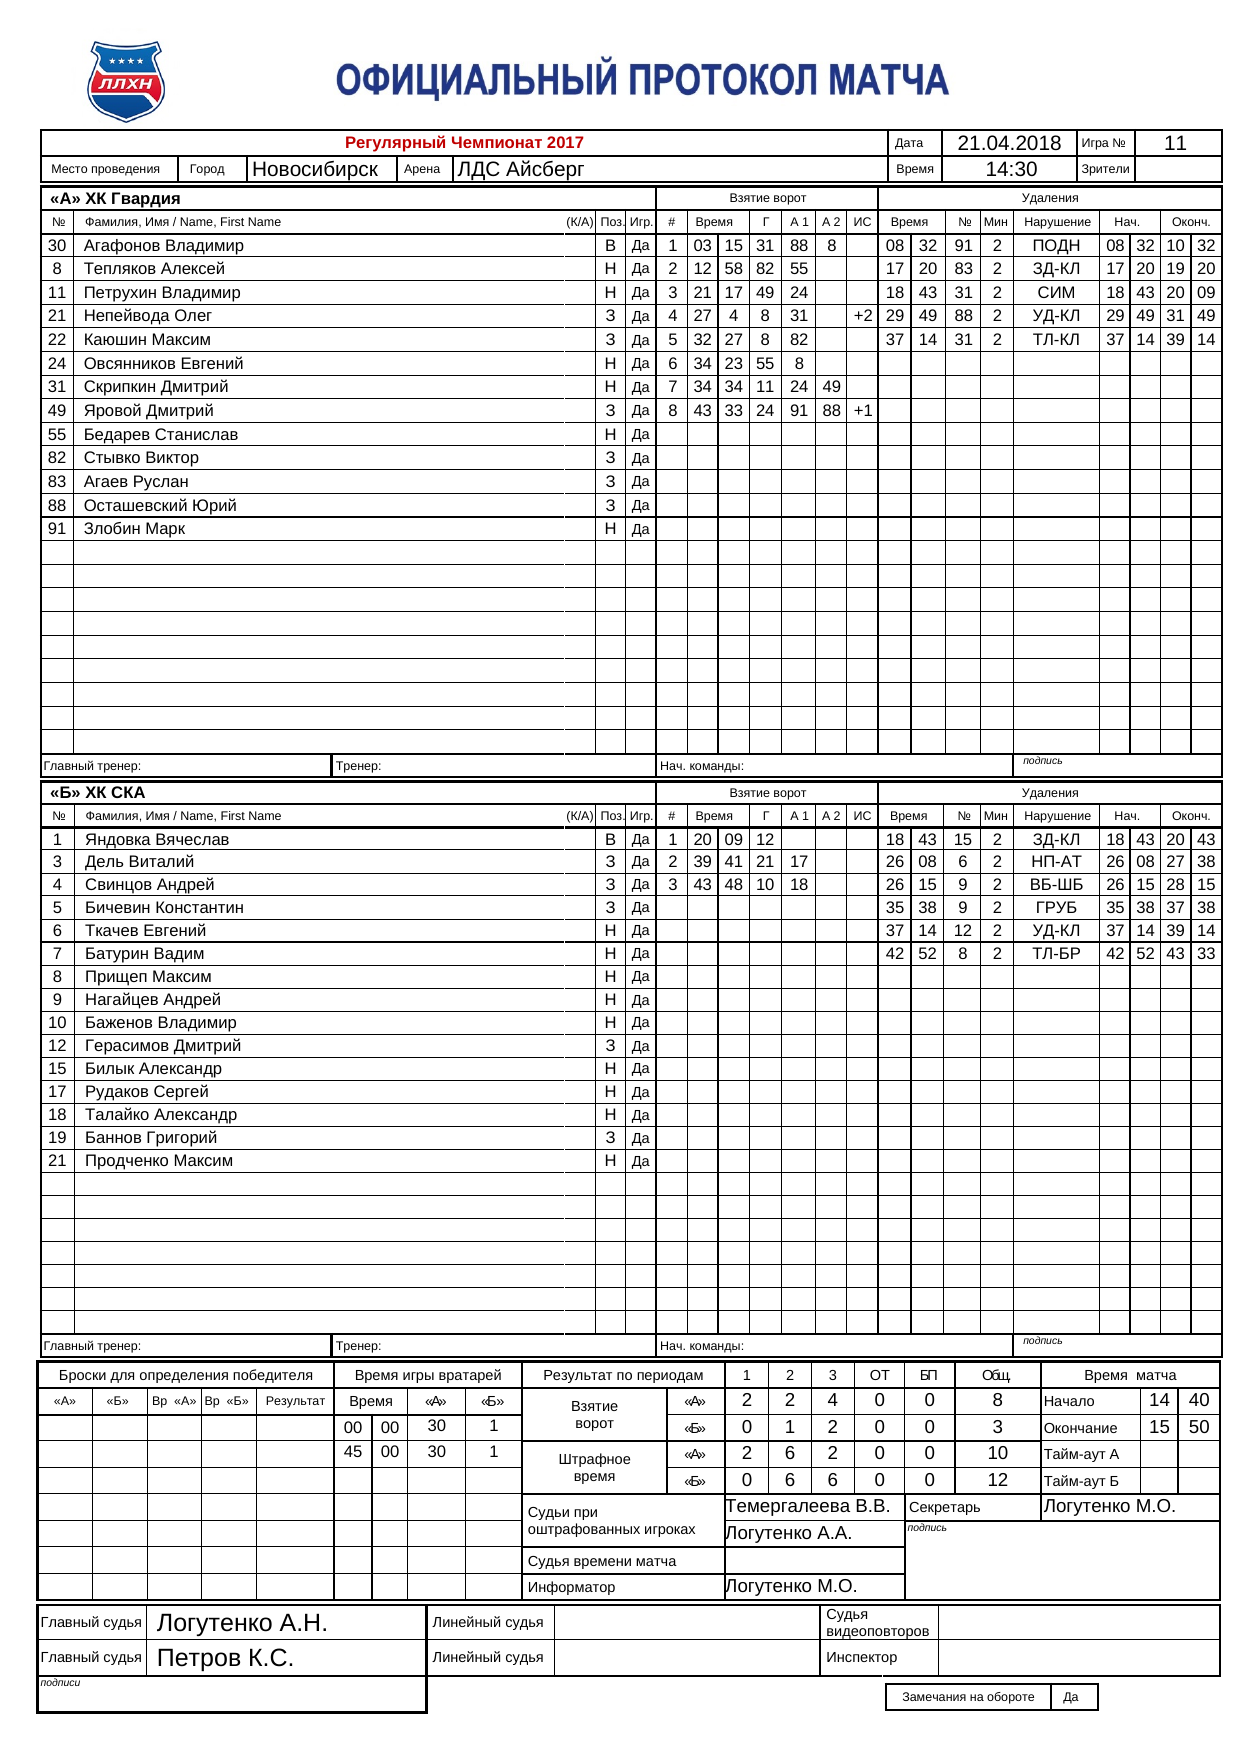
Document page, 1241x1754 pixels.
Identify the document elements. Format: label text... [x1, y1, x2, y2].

table_cell [1014, 612, 1099, 634]
table_cell [596, 1242, 625, 1264]
table_cell Яровой Дмитрий [74, 399, 564, 422]
table_cell [782, 1288, 815, 1310]
table_cell [657, 920, 687, 941]
table_cell [565, 1311, 595, 1333]
table_cell 34 [688, 352, 717, 374]
table_cell подпись [1014, 1335, 1221, 1356]
table_cell 15 [944, 829, 980, 849]
table_cell 20 [1131, 257, 1160, 280]
table_cell 28 [1161, 874, 1190, 895]
table_cell 12 [688, 257, 717, 280]
table_cell [879, 636, 910, 658]
table_cell «Б » [466, 1389, 521, 1413]
table_cell [1014, 1311, 1099, 1333]
table_header Удаления [879, 783, 1221, 803]
table_cell 15 [719, 235, 749, 256]
table_cell 30 [42, 235, 73, 256]
table_cell [565, 707, 595, 729]
table_cell [1161, 1150, 1190, 1172]
table_cell 2 [726, 1389, 768, 1413]
table_cell Непейвода Олег [74, 305, 564, 327]
table_cell 91 [946, 235, 980, 256]
table_cell [981, 989, 1013, 1011]
table_cell [688, 1288, 717, 1310]
table_cell СИМ [1014, 281, 1099, 303]
table_cell Тайм-аут Б [1042, 1468, 1140, 1493]
table_cell ГРУБ [1014, 896, 1099, 918]
table_cell [408, 1494, 465, 1520]
table_cell [782, 1265, 815, 1287]
table_cell [912, 989, 943, 1011]
table_cell 49 [750, 281, 781, 303]
table_cell [719, 565, 749, 587]
table_cell [1100, 588, 1129, 611]
table_cell 2 [981, 829, 1013, 849]
table_cell «А» [668, 1442, 724, 1467]
table_cell [1161, 541, 1190, 564]
table_cell [75, 1288, 564, 1310]
table_cell [1100, 1150, 1129, 1172]
table_cell Игр. [626, 211, 655, 233]
table_cell [946, 494, 980, 516]
table_cell Г [750, 211, 781, 233]
table_cell [750, 1081, 781, 1103]
table_cell [847, 1311, 877, 1333]
table_cell [1014, 707, 1099, 729]
table_cell [565, 659, 595, 682]
table_cell [596, 636, 625, 658]
table_cell 7 [657, 376, 687, 398]
table_cell [565, 257, 595, 280]
table_cell [565, 989, 595, 1011]
table_cell [1014, 1265, 1099, 1287]
table_cell Да [626, 352, 655, 374]
table_cell [782, 707, 815, 729]
table_cell [373, 1574, 407, 1599]
table_cell [816, 1012, 846, 1033]
table_cell [657, 636, 687, 658]
table_cell [782, 470, 815, 493]
table_cell [782, 989, 815, 1011]
table_cell [1014, 636, 1099, 658]
table_cell [657, 518, 687, 540]
table_cell [782, 588, 815, 611]
table_cell 17 [42, 1081, 74, 1103]
table_cell 11 [750, 376, 781, 398]
table_cell [688, 730, 717, 753]
table_cell Агафонов Владимир [74, 235, 564, 256]
table_cell [912, 1127, 943, 1149]
table_cell [1161, 683, 1190, 706]
table_cell [565, 376, 595, 398]
table_cell [816, 565, 846, 587]
table_cell 20 [688, 829, 717, 849]
table_cell [565, 470, 595, 493]
table_cell НП-АТ [1014, 850, 1099, 872]
table_cell [257, 1521, 333, 1546]
table_cell 8 [956, 1389, 1040, 1413]
table_cell [750, 1150, 781, 1172]
table_cell [1161, 399, 1190, 422]
table_cell [148, 1468, 201, 1493]
table_cell Начало [1042, 1389, 1140, 1413]
table_cell Н [596, 376, 625, 398]
table_cell Нарушение [1014, 805, 1099, 826]
table_cell 2 [657, 850, 687, 872]
table_cell [1161, 1012, 1190, 1033]
table_cell 31 [1161, 305, 1190, 327]
table_cell [688, 989, 717, 1011]
table_cell [75, 1196, 564, 1218]
table_cell [1014, 494, 1099, 516]
table_cell [1014, 446, 1099, 469]
table_cell [148, 1574, 201, 1599]
table_cell [847, 423, 877, 445]
table_cell [981, 659, 1013, 682]
table_cell [816, 874, 846, 895]
table_cell [257, 1468, 333, 1493]
table_cell Судья видеоповторов [821, 1606, 938, 1639]
table_cell Судья времени матча [523, 1548, 724, 1573]
table_cell [879, 376, 910, 398]
table_cell [1161, 1311, 1190, 1333]
table_cell 2 [812, 1442, 854, 1467]
table_cell [981, 1196, 1013, 1218]
table_cell [596, 1311, 625, 1333]
table_cell 32 [1131, 235, 1160, 256]
table_cell 49 [1131, 305, 1160, 327]
table_cell [847, 1150, 877, 1172]
table_cell [912, 966, 943, 987]
table_cell [1192, 1288, 1221, 1310]
table_cell 09 [719, 829, 749, 849]
table_cell 49 [1192, 305, 1221, 327]
table_cell Н [596, 518, 625, 540]
table_cell [688, 1150, 717, 1172]
table_cell [688, 896, 717, 918]
table_cell «Б» [93, 1389, 147, 1413]
table_cell [1100, 1127, 1129, 1149]
table_cell [1131, 376, 1160, 398]
table_cell [750, 470, 781, 493]
table_cell Баженов Владимир [75, 1012, 564, 1033]
table_cell 2 [657, 257, 687, 280]
table_cell Логутенко А.Н. [147, 1606, 425, 1639]
table_cell [39, 1547, 92, 1573]
table_cell [626, 1265, 655, 1287]
table_cell Мин [981, 805, 1013, 826]
table_cell [1131, 446, 1160, 469]
table_cell Вр «Б» [202, 1389, 256, 1413]
table_cell [42, 1288, 74, 1310]
table_cell [1131, 659, 1160, 682]
table_cell [847, 1058, 877, 1079]
table_cell [719, 1173, 749, 1195]
table_cell 27 [688, 305, 717, 327]
table_cell Н [596, 1081, 625, 1103]
table_cell [981, 399, 1013, 422]
table_cell [782, 683, 815, 706]
table_cell Да [626, 399, 655, 422]
table_cell [782, 1242, 815, 1264]
table_cell 21 [750, 850, 781, 872]
table_cell [148, 1416, 201, 1440]
table_cell [816, 1127, 846, 1149]
table_cell ЗД-КЛ [1014, 257, 1099, 280]
table_header Да [1052, 1685, 1097, 1709]
table_cell Арена [398, 157, 452, 181]
table_cell [816, 1288, 846, 1310]
table_cell [750, 1219, 781, 1241]
table_cell [719, 707, 749, 729]
table_cell [782, 1058, 815, 1079]
table_cell [626, 659, 655, 682]
table_header Общ. [956, 1363, 1040, 1387]
table_cell [1192, 612, 1221, 634]
table_cell [657, 989, 687, 1011]
table_cell 10 [1161, 235, 1190, 256]
table_cell 39 [1161, 328, 1190, 351]
table_cell 31 [750, 235, 781, 256]
table_cell Скрипкин Дмитрий [74, 376, 564, 398]
table_cell 38 [1131, 896, 1160, 918]
table_cell [74, 683, 564, 706]
table_cell [1100, 1012, 1129, 1033]
table_cell [944, 1150, 980, 1172]
table_cell [565, 920, 595, 941]
table_cell подпись [1014, 755, 1221, 776]
table_cell [879, 1288, 910, 1310]
table_cell ЗД-КЛ [1014, 829, 1099, 849]
table_cell [912, 1242, 943, 1264]
table_cell [1131, 1265, 1160, 1287]
table_cell 20 [1161, 281, 1190, 303]
table_cell [657, 1288, 687, 1310]
table_cell 17 [879, 257, 910, 280]
table_cell [879, 1196, 910, 1218]
table_cell Нагайцев Андрей [75, 989, 564, 1011]
table_cell [782, 730, 815, 753]
table_cell [596, 1219, 625, 1241]
table_cell [555, 1606, 819, 1639]
table_cell [74, 588, 564, 611]
table_cell [1131, 1012, 1160, 1033]
table_cell [1100, 446, 1129, 469]
table_cell [816, 588, 846, 611]
table_cell Петров К.С. [147, 1640, 425, 1675]
table_cell 49 [816, 376, 846, 398]
table_cell [1141, 1468, 1177, 1493]
table_header БП [905, 1363, 954, 1387]
table_cell [1161, 1219, 1190, 1241]
table_cell [847, 966, 877, 987]
table_cell 18 [879, 829, 910, 849]
table_cell 2 [981, 874, 1013, 895]
table_cell Батурин Вадим [75, 943, 564, 964]
table_cell [657, 1196, 687, 1218]
table_cell [1192, 730, 1221, 753]
table_cell 18 [782, 874, 815, 895]
table_cell 38 [1192, 850, 1221, 872]
table_cell [626, 1173, 655, 1195]
table_cell Да [626, 470, 655, 493]
table_cell [1100, 399, 1129, 422]
table_cell 10 [956, 1442, 1040, 1467]
table_cell [1161, 730, 1190, 753]
table_cell [981, 1127, 1013, 1149]
table_cell 37 [879, 328, 910, 351]
picture [5, 28, 1179, 129]
table_cell 3 [42, 850, 74, 872]
table_cell [74, 541, 564, 564]
table_cell Главный судья [39, 1640, 146, 1675]
table_cell [750, 1058, 781, 1079]
table_cell [719, 1242, 749, 1264]
table_cell [944, 1196, 980, 1218]
table_cell [1014, 1081, 1099, 1103]
table_cell [257, 1494, 333, 1520]
table_cell [1192, 494, 1221, 516]
table_cell [565, 235, 595, 256]
table_cell З [596, 446, 625, 469]
table_cell [688, 1173, 717, 1195]
table_cell 11 [42, 281, 73, 303]
table_cell 08 [912, 850, 943, 872]
table_cell [816, 1058, 846, 1079]
table_cell [944, 1265, 980, 1287]
table_cell [847, 1012, 877, 1033]
table_cell [782, 1012, 815, 1033]
table_cell [847, 1035, 877, 1057]
table_cell [816, 305, 846, 327]
table_cell [74, 730, 564, 753]
table_cell 7 [42, 943, 74, 964]
table_cell [847, 943, 877, 964]
table_cell 9 [944, 896, 980, 918]
table_cell [565, 1035, 595, 1057]
table_cell [565, 1219, 595, 1241]
table_cell Агаев Руслан [74, 470, 564, 493]
table_cell [879, 659, 910, 682]
table_cell [816, 470, 846, 493]
table_cell [944, 1081, 980, 1103]
table_cell [847, 1242, 877, 1264]
table_cell [981, 707, 1013, 729]
table_cell [75, 1173, 564, 1195]
table_cell [750, 1173, 781, 1195]
table_cell [688, 1196, 717, 1218]
table_cell 19 [42, 1127, 74, 1149]
table_cell 83 [42, 470, 73, 493]
table_cell [42, 541, 73, 564]
table_cell [782, 829, 815, 849]
table_cell [879, 1127, 910, 1149]
table_cell [782, 920, 815, 941]
table_cell 12 [750, 829, 781, 849]
table_cell 24 [42, 352, 73, 374]
table_cell «А» [39, 1389, 92, 1413]
table_cell [148, 1521, 201, 1546]
table_cell Нач. команды: [657, 1335, 1012, 1356]
table_cell [688, 1219, 717, 1241]
table_cell [816, 1173, 846, 1195]
table_cell «А» [408, 1389, 465, 1413]
table_cell [1161, 1173, 1190, 1195]
table_cell 32 [1192, 235, 1221, 256]
table_cell [912, 1150, 943, 1172]
table_cell [1131, 588, 1160, 611]
table_cell [42, 1196, 74, 1218]
table_cell [981, 423, 1013, 445]
table_cell [565, 829, 595, 849]
table_cell [1131, 352, 1160, 374]
table_cell [946, 612, 980, 634]
table_cell [719, 541, 749, 564]
table_cell [257, 1441, 333, 1467]
table_cell 3 [956, 1415, 1040, 1440]
table_cell [879, 399, 910, 422]
table_cell [93, 1416, 147, 1440]
table_cell [626, 730, 655, 753]
table_cell [1161, 518, 1190, 540]
table_cell [879, 1311, 910, 1333]
table_cell [719, 966, 749, 987]
table_cell 5 [657, 328, 687, 351]
table_cell [1192, 1265, 1221, 1287]
table_cell [879, 494, 910, 516]
table_cell [750, 966, 781, 987]
table_cell [912, 565, 945, 587]
table_cell Окончание [1042, 1415, 1140, 1440]
table_cell 6 [769, 1468, 811, 1493]
table_cell 2 [981, 896, 1013, 918]
table_cell [688, 1242, 717, 1264]
table_cell 0 [726, 1415, 768, 1440]
table_cell Оконч. [1161, 211, 1221, 233]
table_cell [1161, 588, 1190, 611]
table_cell [657, 565, 687, 587]
table_cell подписи [39, 1677, 425, 1711]
table_cell [688, 470, 717, 493]
table_cell [42, 565, 73, 587]
table_cell [782, 1150, 815, 1172]
table_cell [1192, 659, 1221, 682]
table_cell [39, 1494, 92, 1520]
table_cell [981, 1150, 1013, 1172]
table_cell [847, 1265, 877, 1287]
table_cell Время [688, 805, 749, 826]
table_cell [1161, 1196, 1190, 1218]
table_cell [719, 1058, 749, 1079]
table_cell [688, 565, 717, 587]
table_cell [688, 612, 717, 634]
table_cell 26 [879, 850, 910, 872]
table_cell 14 [1141, 1389, 1177, 1413]
table_cell [719, 636, 749, 658]
table_cell 4 [657, 305, 687, 327]
table_cell З [596, 399, 625, 422]
table_cell [847, 328, 877, 351]
table_cell [39, 1441, 92, 1467]
table_cell [1100, 494, 1129, 516]
table_cell [782, 966, 815, 987]
table_cell [565, 1173, 595, 1195]
table_cell [1131, 1058, 1160, 1079]
table_cell [879, 1150, 910, 1172]
table_cell [39, 1416, 92, 1440]
table_cell [981, 1242, 1013, 1264]
table_cell [657, 1173, 687, 1195]
table_cell 14 [1131, 920, 1160, 941]
table_header 2 [769, 1363, 811, 1387]
table_cell 19 [1161, 257, 1190, 280]
table_cell 2 [981, 850, 1013, 872]
table_cell [596, 683, 625, 706]
table_cell [1014, 730, 1099, 753]
table_cell [719, 1288, 749, 1310]
table_cell [1131, 1035, 1160, 1057]
table_header Взятие ворот [657, 188, 877, 209]
table_cell 27 [719, 328, 749, 351]
table_cell [466, 1547, 521, 1573]
table_cell [1192, 989, 1221, 1011]
table_cell [847, 683, 877, 706]
table_cell [750, 1265, 781, 1287]
table_cell [1192, 1173, 1221, 1195]
table_cell [1192, 1058, 1221, 1079]
table_cell В [596, 235, 625, 256]
table_cell [981, 376, 1013, 398]
table_cell [719, 1012, 749, 1033]
table_cell [782, 541, 815, 564]
table_cell Фамилия, Имя / Name, First Name [75, 805, 565, 826]
table_cell [257, 1547, 333, 1573]
table_header Игра № [1078, 131, 1134, 155]
table_cell [408, 1574, 465, 1599]
table_cell 29 [879, 305, 910, 327]
table_cell [847, 1127, 877, 1149]
table_cell 26 [1100, 850, 1129, 872]
table_cell [879, 730, 910, 753]
table_cell [1100, 659, 1129, 682]
table_cell [1161, 1265, 1190, 1287]
table_cell [1192, 636, 1221, 658]
table_cell 50 [1179, 1415, 1219, 1440]
table_cell 88 [816, 399, 846, 422]
table_cell [816, 636, 846, 658]
table_cell 1 [466, 1441, 521, 1467]
table_cell З [596, 874, 625, 895]
table_cell Главный судья [39, 1606, 146, 1639]
table_cell Время [879, 805, 943, 826]
table_cell [750, 1127, 781, 1149]
table_cell [750, 683, 781, 706]
table_cell [657, 588, 687, 611]
table_cell [912, 446, 945, 469]
table_cell [883, 1677, 1220, 1681]
table_cell [596, 1173, 625, 1195]
table_cell 14 [912, 328, 945, 351]
table_cell 3 [657, 281, 687, 303]
table_header «А» ХК Гвардия [42, 188, 655, 209]
table_cell 08 [1131, 850, 1160, 872]
table_cell 3 [657, 874, 687, 895]
table_cell [1161, 989, 1190, 1011]
table_cell [1100, 541, 1129, 564]
table_cell [750, 1104, 781, 1126]
table_cell 23 [719, 352, 749, 374]
table_cell [912, 683, 945, 706]
table_cell Да [626, 1058, 655, 1079]
table_cell [42, 588, 73, 611]
table_cell [879, 1012, 910, 1033]
table_cell 45 [335, 1441, 371, 1467]
table_cell [944, 1311, 980, 1333]
table_cell Линейный судья [428, 1606, 554, 1639]
table_cell 49 [912, 305, 945, 327]
table_cell [688, 1311, 717, 1333]
table_cell Фамилия, Имя / Name, First Name [74, 211, 565, 233]
table_cell 0 [905, 1442, 954, 1467]
table_cell Да [626, 989, 655, 1011]
table_cell [847, 659, 877, 682]
table_cell Продченко Максим [75, 1150, 564, 1172]
table_cell Поз. [596, 805, 625, 826]
table_cell ПОДН [1014, 235, 1099, 256]
table_cell 15 [1141, 1415, 1177, 1440]
table_header 1 [726, 1363, 768, 1387]
table_cell [657, 659, 687, 682]
table_cell [1014, 1035, 1099, 1057]
table_cell [847, 1196, 877, 1218]
table_cell [93, 1521, 147, 1546]
table_cell [981, 683, 1013, 706]
table_cell [981, 588, 1013, 611]
table_cell Прищеп Максим [75, 966, 564, 987]
table_cell [1014, 1219, 1099, 1241]
table_cell [939, 1640, 1219, 1675]
table_cell «Б» [668, 1415, 724, 1440]
table_cell 31 [946, 328, 980, 351]
table_cell 20 [912, 257, 945, 280]
table_cell [1014, 1150, 1099, 1172]
table_cell [1192, 376, 1221, 398]
table_cell [1131, 730, 1160, 753]
table_cell 24 [782, 281, 815, 303]
table_cell [912, 1196, 943, 1218]
table_cell [1014, 659, 1099, 682]
table_cell [1014, 1012, 1099, 1033]
table_cell [74, 707, 564, 729]
table_cell [944, 966, 980, 987]
table_cell [596, 541, 625, 564]
table_cell [42, 1311, 74, 1333]
table_cell 20 [1192, 257, 1221, 280]
table_cell 27 [1161, 850, 1190, 872]
table_cell [1161, 1081, 1190, 1103]
table_cell [944, 1035, 980, 1057]
table_cell 18 [42, 1104, 74, 1126]
table_cell [42, 1219, 74, 1241]
table_cell 42 [879, 943, 910, 964]
table_cell [1179, 1441, 1219, 1467]
table_cell [688, 636, 717, 658]
table_cell 6 [42, 920, 74, 941]
table_cell 08 [1100, 235, 1129, 256]
table_cell [946, 541, 980, 564]
table_cell [847, 235, 877, 256]
table_cell 49 [42, 399, 73, 422]
table_cell [1131, 470, 1160, 493]
table_cell [782, 446, 815, 469]
table_cell [912, 1288, 943, 1310]
table_cell 52 [912, 943, 943, 964]
table_cell [1161, 1104, 1190, 1126]
table_cell [1192, 1081, 1221, 1103]
table_cell 1 [769, 1415, 811, 1440]
table_cell Бедарев Станислав [74, 423, 564, 445]
table_cell Н [596, 989, 625, 1011]
table_cell 43 [1192, 829, 1221, 849]
table_cell [782, 612, 815, 634]
table_cell [750, 707, 781, 729]
table_cell [981, 1265, 1013, 1287]
table_cell [657, 612, 687, 634]
table_cell Логутенко А.А. [726, 1521, 904, 1546]
table_cell [657, 494, 687, 516]
table_cell [879, 518, 910, 540]
table_cell 43 [688, 874, 717, 895]
table_cell «Б» [668, 1468, 724, 1493]
table_cell 83 [946, 257, 980, 280]
table_cell [879, 352, 910, 374]
table_cell [596, 1265, 625, 1287]
table_cell 29 [1100, 305, 1129, 327]
table_cell [335, 1494, 371, 1520]
table_cell Стывко Виктор [74, 446, 564, 469]
table_cell [750, 423, 781, 445]
table_cell [565, 1196, 595, 1218]
table_cell [816, 1265, 846, 1287]
table_cell 4 [719, 305, 749, 327]
table_cell Нарушение [1014, 211, 1099, 233]
table_cell [1131, 683, 1160, 706]
table_cell [944, 1219, 980, 1241]
table_cell 35 [1100, 896, 1129, 918]
table_cell [565, 281, 595, 303]
table_cell А 1 [782, 211, 815, 233]
table_cell [750, 1311, 781, 1333]
table_cell [1014, 1127, 1099, 1149]
table_cell 6 [657, 352, 687, 374]
table_cell Штрафное время [523, 1442, 666, 1493]
table_cell [944, 1242, 980, 1264]
table_cell 43 [688, 399, 717, 422]
table_cell [1192, 446, 1221, 469]
table_cell [565, 541, 595, 564]
table_cell [565, 874, 595, 895]
table_cell Время [879, 211, 945, 233]
table_cell [373, 1547, 407, 1573]
table_cell [1131, 1242, 1160, 1264]
table_cell 32 [912, 235, 945, 256]
table_cell Вр «А» [148, 1389, 201, 1413]
table_cell [944, 1058, 980, 1079]
table_cell Н [596, 281, 625, 303]
table_cell [1192, 352, 1221, 374]
table_cell 30 [408, 1416, 465, 1440]
table_cell [93, 1441, 147, 1467]
table_cell [1141, 1441, 1177, 1467]
table_cell [1161, 423, 1190, 445]
table_cell 40 [1179, 1389, 1219, 1413]
table_header Взятие ворот [657, 783, 877, 803]
table_cell [1100, 565, 1129, 587]
table_cell [657, 1150, 687, 1172]
table_cell [912, 612, 945, 634]
table_cell [939, 1606, 1219, 1639]
table_cell Инспектор [821, 1640, 938, 1675]
table_cell ИС [847, 805, 877, 826]
table_cell [626, 1288, 655, 1310]
table_cell [719, 896, 749, 918]
table_cell [75, 1242, 564, 1264]
table_cell 2 [981, 257, 1013, 280]
table_cell [1100, 1265, 1129, 1287]
table_cell 0 [726, 1468, 768, 1493]
table_cell 8 [42, 257, 73, 280]
table_header Удаления [879, 188, 1221, 209]
table_cell [626, 541, 655, 564]
table_cell [1192, 565, 1221, 587]
table_cell [750, 730, 781, 753]
table_cell [816, 494, 846, 516]
table_cell [912, 376, 945, 398]
table_cell [726, 1548, 904, 1573]
table_cell 39 [1161, 920, 1190, 941]
table_cell [565, 494, 595, 516]
table_cell [750, 612, 781, 634]
table_cell [847, 612, 877, 634]
table_cell [719, 1127, 749, 1149]
table_cell [912, 707, 945, 729]
table_cell [719, 1081, 749, 1103]
table_cell Да [626, 1127, 655, 1149]
table_cell [816, 1311, 846, 1333]
table_cell [946, 352, 980, 374]
table_cell [816, 1035, 846, 1057]
table_cell [782, 1311, 815, 1333]
table_cell [847, 920, 877, 941]
table_cell 31 [42, 376, 73, 398]
table_cell Главный тренер: [42, 1335, 330, 1356]
table_cell [981, 494, 1013, 516]
table_cell Тренер: [333, 1335, 655, 1356]
table_cell 34 [719, 376, 749, 398]
table_cell 21 [42, 305, 73, 327]
table_cell [1131, 1081, 1160, 1103]
table_cell [847, 1081, 877, 1103]
table_cell [944, 1012, 980, 1033]
table_cell [750, 1035, 781, 1057]
table_cell [981, 636, 1013, 658]
table_cell 38 [912, 896, 943, 918]
table_cell [565, 1012, 595, 1033]
table_cell [912, 1035, 943, 1057]
table_cell [626, 1196, 655, 1218]
table_cell 9 [42, 989, 74, 1011]
table_cell [335, 1521, 371, 1546]
table_cell [1192, 1012, 1221, 1033]
table_cell [1100, 966, 1129, 987]
table_cell [596, 707, 625, 729]
table_cell [202, 1521, 256, 1546]
table_cell [750, 659, 781, 682]
table_cell [1131, 636, 1160, 658]
table_cell Да [626, 920, 655, 941]
table_cell 55 [782, 257, 815, 280]
table_cell [946, 376, 980, 398]
table_cell [202, 1441, 256, 1467]
table_cell Да [626, 235, 655, 256]
table_cell 14 [1192, 328, 1221, 351]
table_cell З [596, 1127, 625, 1149]
table_cell 0 [905, 1415, 954, 1440]
table_cell [912, 352, 945, 374]
table_cell [1192, 707, 1221, 729]
table_cell [1192, 399, 1221, 422]
table_cell [1100, 1035, 1129, 1057]
table_cell 8 [657, 399, 687, 422]
table_cell [565, 612, 595, 634]
table_cell [565, 1242, 595, 1264]
table_cell Зрители [1078, 157, 1134, 181]
table_cell [39, 1468, 92, 1493]
table_cell Оконч. [1161, 805, 1221, 826]
table_cell [1161, 1035, 1190, 1057]
table_cell [847, 874, 877, 895]
table_cell Логутенко М.О. [1042, 1495, 1219, 1520]
table_cell Овсянников Евгений [74, 352, 564, 374]
table_cell Рудаков Сергей [75, 1081, 564, 1103]
table_cell 42 [1100, 943, 1129, 964]
table_cell [657, 423, 687, 445]
table_cell Место проведения [42, 157, 177, 181]
table_cell [626, 565, 655, 587]
table_cell [565, 1265, 595, 1287]
table_cell [782, 943, 815, 964]
table_cell [944, 989, 980, 1011]
table_cell 9 [944, 874, 980, 895]
table_cell Да [626, 850, 655, 872]
table_cell [946, 683, 980, 706]
table_cell [657, 541, 687, 564]
table_cell 18 [1100, 829, 1129, 849]
table_cell 17 [1100, 257, 1129, 280]
table_cell 8 [750, 305, 781, 327]
table_cell [1161, 659, 1190, 682]
table_cell [946, 470, 980, 493]
table_cell [466, 1521, 521, 1546]
table_cell «А» [668, 1389, 724, 1413]
table_cell Осташевский Юрий [74, 494, 564, 516]
table_cell [688, 920, 717, 941]
table_cell [1131, 541, 1160, 564]
table_cell [657, 1242, 687, 1264]
table_cell [688, 588, 717, 611]
table_cell [816, 1196, 846, 1218]
table_cell 2 [726, 1442, 768, 1467]
table_cell [750, 636, 781, 658]
table_cell 48 [719, 874, 749, 895]
table_cell 24 [750, 399, 781, 422]
table_header Дата [889, 131, 941, 155]
table_cell 1 [657, 829, 687, 849]
table_cell [981, 1311, 1013, 1333]
table_cell [879, 423, 910, 445]
table_cell Да [626, 896, 655, 918]
table_cell № [946, 211, 980, 233]
table_cell [565, 966, 595, 987]
table_cell [847, 850, 877, 872]
table_cell 00 [335, 1416, 371, 1440]
table_cell [626, 612, 655, 634]
table_cell [1131, 1104, 1160, 1126]
table_cell [816, 730, 846, 753]
table_cell [719, 612, 749, 634]
table_cell Да [626, 446, 655, 469]
table_cell [847, 494, 877, 516]
table_cell +2 [847, 305, 877, 327]
table_cell Взятие ворот [523, 1389, 666, 1440]
table_cell 0 [855, 1415, 904, 1440]
table_cell [657, 683, 687, 706]
table_cell [148, 1441, 201, 1467]
table_cell Мин [981, 211, 1013, 233]
table_cell [202, 1416, 256, 1440]
table_cell [626, 1242, 655, 1264]
table_cell [688, 1127, 717, 1149]
table_cell [981, 730, 1013, 753]
table_cell 03 [688, 235, 717, 256]
table_cell 17 [719, 281, 749, 303]
table_cell [657, 1104, 687, 1126]
table_cell [148, 1547, 201, 1573]
table_cell [719, 1265, 749, 1287]
table_cell № [944, 805, 980, 826]
table_cell [944, 1288, 980, 1310]
table_header «Б» ХК СКА [42, 783, 655, 803]
table_cell [1131, 707, 1160, 729]
table_cell 2 [981, 943, 1013, 964]
table_cell 82 [782, 328, 815, 351]
table_cell [750, 446, 781, 469]
table_cell [202, 1494, 256, 1520]
table_cell Н [596, 423, 625, 445]
table_cell 88 [42, 494, 73, 516]
table_cell [946, 423, 980, 445]
table_cell [596, 1196, 625, 1218]
table_cell [750, 588, 781, 611]
table_cell [912, 494, 945, 516]
table_cell [1100, 1311, 1129, 1333]
table_cell 18 [879, 281, 910, 303]
table_cell 15 [1131, 874, 1160, 895]
table_cell З [596, 494, 625, 516]
table_cell [1192, 1150, 1221, 1172]
table_cell [565, 518, 595, 540]
table_cell [565, 399, 595, 422]
table_cell Информатор [523, 1575, 724, 1599]
table_cell [1100, 683, 1129, 706]
table_cell [912, 636, 945, 658]
table_cell [93, 1574, 147, 1599]
table_cell ТЛ-КЛ [1014, 328, 1099, 351]
table_cell [719, 470, 749, 493]
table_cell [981, 541, 1013, 564]
table_cell Да [626, 1150, 655, 1172]
table_cell Да [626, 305, 655, 327]
table_header 11 [1136, 131, 1221, 155]
table_cell Каюшин Максим [74, 328, 564, 351]
table_cell [816, 1219, 846, 1241]
table_cell 0 [905, 1389, 954, 1413]
table_cell [1014, 470, 1099, 493]
table_cell 12 [956, 1468, 1040, 1493]
table_cell [565, 1058, 595, 1079]
table_cell Нач. [1100, 211, 1160, 233]
table_cell [1161, 494, 1190, 516]
table_cell [782, 518, 815, 540]
table_cell [565, 850, 595, 872]
table_cell [946, 659, 980, 682]
table_cell [93, 1547, 147, 1573]
table_cell 43 [1161, 943, 1190, 964]
table_cell [782, 896, 815, 918]
table_cell [879, 1035, 910, 1057]
table_cell [1161, 446, 1190, 469]
table_cell [750, 1288, 781, 1310]
table_cell Да [626, 966, 655, 987]
table_cell [688, 1058, 717, 1079]
table_cell [879, 446, 910, 469]
table_cell Н [596, 966, 625, 987]
table_cell [1100, 352, 1129, 374]
table_cell 88 [946, 305, 980, 327]
table_cell [565, 328, 595, 351]
table_cell [74, 659, 564, 682]
table_cell 43 [912, 829, 943, 849]
table_cell [782, 423, 815, 445]
table_cell [202, 1547, 256, 1573]
table_cell [981, 446, 1013, 469]
table_cell [657, 896, 687, 918]
table_cell 0 [855, 1389, 904, 1413]
table_cell [1014, 518, 1099, 540]
table_cell [1192, 1219, 1221, 1241]
table_cell [879, 683, 910, 706]
table_cell [847, 636, 877, 658]
table_cell [1100, 376, 1129, 398]
table_cell Н [596, 1058, 625, 1079]
table_cell [657, 1219, 687, 1241]
table_cell Логутенко М.О. [726, 1575, 904, 1599]
table_cell [719, 989, 749, 1011]
table_cell 52 [1131, 943, 1160, 964]
table_cell [596, 659, 625, 682]
table_cell 55 [750, 352, 781, 374]
table_cell [466, 1468, 521, 1493]
table_cell [981, 1288, 1013, 1310]
table_cell [1192, 1127, 1221, 1149]
table_cell [42, 636, 73, 658]
table_cell [657, 1012, 687, 1033]
table_cell (К/А) [565, 211, 595, 233]
table_cell [1014, 1173, 1099, 1195]
table_cell Н [596, 920, 625, 941]
table_cell [946, 399, 980, 422]
table_cell 4 [812, 1389, 854, 1413]
table_cell [816, 423, 846, 445]
table_cell [816, 1104, 846, 1126]
table_cell Время [889, 157, 941, 181]
table_cell [879, 707, 910, 729]
table_cell [688, 1081, 717, 1103]
table_cell [946, 588, 980, 611]
table_cell [816, 989, 846, 1011]
table_cell Время [335, 1389, 407, 1413]
table_cell [1100, 1081, 1129, 1103]
table_cell [1131, 1219, 1160, 1241]
table_cell [1100, 1242, 1129, 1264]
table_cell 0 [855, 1468, 904, 1493]
table_cell [750, 896, 781, 918]
table_cell 8 [750, 328, 781, 351]
table_cell Билык Александр [75, 1058, 564, 1079]
table_cell [847, 518, 877, 540]
table_cell 09 [1192, 281, 1221, 303]
table_cell [1100, 1058, 1129, 1079]
table_cell 00 [373, 1441, 407, 1467]
table_cell # [657, 211, 687, 233]
table_cell [1014, 423, 1099, 445]
table_cell [912, 730, 945, 753]
table_cell [1100, 1104, 1129, 1126]
table_cell 33 [1192, 943, 1221, 964]
table_cell [816, 850, 846, 872]
table_cell [408, 1521, 465, 1546]
table_cell [42, 683, 73, 706]
table_cell [782, 636, 815, 658]
table_cell [1161, 966, 1190, 987]
table_cell 8 [42, 966, 74, 987]
table_cell [1161, 470, 1190, 493]
table_cell [981, 1035, 1013, 1057]
table_cell [1131, 1288, 1160, 1310]
table_cell [719, 943, 749, 964]
table_cell 21 [42, 1150, 74, 1172]
table_cell 0 [905, 1468, 954, 1493]
table_cell [1131, 565, 1160, 587]
table_cell 6 [769, 1442, 811, 1467]
table_cell 08 [879, 235, 910, 256]
table_cell [688, 518, 717, 540]
table_cell Н [596, 1104, 625, 1126]
table_cell [657, 1035, 687, 1057]
table_cell ВБ-ШБ [1014, 874, 1099, 895]
table_cell Да [626, 1081, 655, 1103]
table_cell [1192, 423, 1221, 445]
table_cell [847, 989, 877, 1011]
table_cell [1161, 376, 1190, 398]
table_cell 17 [782, 850, 815, 872]
table_cell [1192, 683, 1221, 706]
table_cell 10 [42, 1012, 74, 1033]
table_cell 15 [912, 874, 943, 895]
table_cell Дель Виталий [75, 850, 564, 872]
table_cell [719, 518, 749, 540]
table_cell [946, 518, 980, 540]
table_cell 12 [42, 1035, 74, 1057]
table_cell 2 [981, 920, 1013, 941]
table_cell 15 [42, 1058, 74, 1079]
table_cell [626, 1311, 655, 1333]
table_cell 38 [1192, 896, 1221, 918]
table_cell [688, 423, 717, 445]
table_cell [944, 1127, 980, 1149]
table_cell З [596, 470, 625, 493]
table_cell [688, 494, 717, 516]
table_cell [1100, 707, 1129, 729]
table_cell Да [626, 1104, 655, 1126]
table_header 21.04.2018 [943, 131, 1076, 155]
table_cell подпись [906, 1522, 1219, 1599]
table_cell Да [626, 943, 655, 964]
table_cell [912, 1311, 943, 1333]
table_cell Да [626, 829, 655, 849]
table_cell Поз. [596, 211, 625, 233]
table_cell [39, 1521, 92, 1546]
table_cell 22 [42, 328, 73, 351]
table_cell [879, 1081, 910, 1103]
table_cell [657, 707, 687, 729]
table_cell Темергалеева В.В. [726, 1495, 904, 1520]
table_cell [816, 257, 846, 280]
table_cell [626, 1219, 655, 1241]
table_cell [626, 683, 655, 706]
table_cell [1192, 541, 1221, 564]
table_cell [981, 1219, 1013, 1241]
table_cell 41 [719, 850, 749, 872]
table_cell [981, 565, 1013, 587]
table_cell [373, 1521, 407, 1546]
table_cell [42, 1173, 74, 1195]
table_cell [565, 1127, 595, 1149]
table_cell [466, 1494, 521, 1520]
table_cell 1 [42, 829, 74, 849]
table_cell [373, 1468, 407, 1493]
table_cell [1014, 1196, 1099, 1218]
table_cell [257, 1416, 333, 1440]
table_cell Баннов Григорий [75, 1127, 564, 1149]
table_cell [816, 707, 846, 729]
table_cell 37 [1100, 328, 1129, 351]
table_cell [657, 1311, 687, 1333]
table_cell Г [750, 805, 781, 826]
table_cell [1014, 989, 1099, 1011]
table_cell [816, 829, 846, 849]
table_cell [847, 896, 877, 918]
table_cell 39 [688, 850, 717, 872]
table_cell [879, 966, 910, 987]
table_cell [847, 1104, 877, 1126]
table_cell 58 [719, 257, 749, 280]
table_cell [944, 1104, 980, 1126]
table_cell [408, 1547, 465, 1573]
table_cell [688, 541, 717, 564]
table_cell [1131, 518, 1160, 540]
table_cell (К/А) [565, 805, 595, 826]
table_cell Петрухин Владимир [74, 281, 564, 303]
table_cell [1161, 565, 1190, 587]
table_cell 8 [944, 943, 980, 964]
table_cell 14 [1131, 328, 1160, 351]
table_cell [1192, 1035, 1221, 1057]
table_cell [373, 1494, 407, 1520]
table_cell [719, 920, 749, 941]
table_cell [1099, 1682, 1220, 1711]
table_cell ИС [847, 211, 877, 233]
table_cell З [596, 328, 625, 351]
table_header Время игры вратарей [335, 1363, 521, 1387]
table_cell 37 [879, 920, 910, 941]
table_cell [750, 943, 781, 964]
table_cell [847, 707, 877, 729]
table_cell 0 [855, 1442, 904, 1467]
table_cell [565, 1081, 595, 1103]
table_cell [688, 659, 717, 682]
table_cell [565, 896, 595, 918]
table_cell Да [626, 376, 655, 398]
table_cell [816, 1242, 846, 1264]
table_cell 30 [408, 1441, 465, 1467]
table_cell [1014, 683, 1099, 706]
table_cell [565, 588, 595, 611]
table_cell Н [596, 1012, 625, 1033]
table_cell 91 [42, 518, 73, 540]
table_cell [750, 1012, 781, 1033]
table_cell А 1 [782, 805, 815, 826]
table_cell [912, 1058, 943, 1079]
table_cell [596, 730, 625, 753]
table_cell [719, 446, 749, 469]
table_cell [1131, 612, 1160, 634]
table_cell Главный тренер: [42, 755, 330, 776]
table_cell [565, 446, 595, 469]
table_cell [912, 423, 945, 445]
table_cell [688, 683, 717, 706]
table_cell [782, 1104, 815, 1126]
table_cell 91 [782, 399, 815, 422]
table_cell [335, 1547, 371, 1573]
table_cell 2 [981, 328, 1013, 351]
table_cell [1014, 966, 1099, 987]
table_cell 8 [816, 235, 846, 256]
table_cell [719, 1104, 749, 1126]
table_cell 5 [42, 896, 74, 918]
table_cell [565, 1288, 595, 1310]
table_cell 82 [750, 257, 781, 280]
table_cell [565, 305, 595, 327]
table_cell 43 [912, 281, 945, 303]
table_cell [847, 588, 877, 611]
table_cell [847, 1219, 877, 1241]
table_cell [1192, 470, 1221, 493]
table_cell 14:30 [943, 157, 1076, 181]
table_cell [816, 281, 846, 303]
table_cell [74, 636, 564, 658]
table_cell [847, 829, 877, 849]
table_cell ЛДС Айсберг [454, 157, 887, 181]
table_cell [1100, 1219, 1129, 1241]
table_cell [912, 518, 945, 540]
table_cell [847, 352, 877, 374]
table_cell [1136, 157, 1221, 181]
table_cell [688, 1035, 717, 1057]
table_cell 37 [1100, 920, 1129, 941]
table_cell [1014, 352, 1099, 374]
table_cell [879, 1242, 910, 1264]
table_cell Да [626, 494, 655, 516]
table_cell 1 [466, 1416, 521, 1440]
table_cell [912, 1081, 943, 1103]
table_cell 88 [782, 235, 815, 256]
table_cell 14 [1192, 920, 1221, 941]
table_cell [626, 588, 655, 611]
table_cell [719, 659, 749, 682]
table_cell [816, 1081, 846, 1103]
table_cell [202, 1468, 256, 1493]
table_cell [782, 659, 815, 682]
table_cell Результат [257, 1389, 333, 1413]
table_cell Секретарь [906, 1495, 1040, 1520]
table_cell 31 [782, 305, 815, 327]
table_cell [816, 920, 846, 941]
table_cell [657, 730, 687, 753]
table_cell Судьи при оштрафованных игроках [523, 1495, 724, 1546]
table_cell [719, 423, 749, 445]
table_cell Н [596, 352, 625, 374]
table_cell [565, 943, 595, 964]
table_cell [202, 1574, 256, 1599]
table_cell [750, 518, 781, 540]
table_cell 82 [42, 446, 73, 469]
table_cell Нач. команды: [657, 755, 1012, 776]
table_cell [74, 612, 564, 634]
table_cell Да [626, 518, 655, 540]
table_cell [981, 470, 1013, 493]
table_cell [944, 1173, 980, 1195]
table_cell [1014, 399, 1099, 422]
table_cell [1131, 1311, 1160, 1333]
table_cell [657, 1081, 687, 1103]
table_cell 2 [981, 281, 1013, 303]
table_cell [565, 1150, 595, 1172]
table_cell [816, 612, 846, 634]
table_cell [657, 966, 687, 987]
table_cell [879, 612, 910, 634]
table_cell [42, 1265, 74, 1287]
table_cell [1161, 352, 1190, 374]
table_cell 55 [42, 423, 73, 445]
table_cell [1161, 1288, 1190, 1310]
table_cell [565, 1104, 595, 1126]
table_cell [1179, 1468, 1219, 1493]
table_cell [555, 1640, 819, 1675]
table_cell [719, 1219, 749, 1241]
table_cell [42, 707, 73, 729]
table_cell [782, 1035, 815, 1057]
table_cell [719, 1311, 749, 1333]
table_cell [816, 1150, 846, 1172]
table_cell [847, 1173, 877, 1195]
table_cell [847, 376, 877, 398]
table_cell [74, 565, 564, 587]
table_cell [428, 1677, 882, 1711]
table_cell [1161, 612, 1190, 634]
table_cell [626, 707, 655, 729]
table_cell [657, 1058, 687, 1079]
table_cell [596, 612, 625, 634]
table_cell [657, 1265, 687, 1287]
table_cell № [42, 211, 73, 233]
table_cell [782, 1196, 815, 1218]
table_cell [1014, 376, 1099, 398]
table_cell [847, 470, 877, 493]
table_cell 26 [879, 874, 910, 895]
table_cell Герасимов Дмитрий [75, 1035, 564, 1057]
table_cell [847, 281, 877, 303]
table_cell [257, 1574, 333, 1599]
table_cell [912, 1173, 943, 1195]
table_cell [657, 943, 687, 964]
table_cell 20 [1161, 829, 1190, 849]
table_cell [1014, 541, 1099, 564]
table_cell [1131, 423, 1160, 445]
table_cell [750, 565, 781, 587]
table_cell [335, 1468, 371, 1493]
table_cell [1131, 989, 1160, 1011]
table_cell [688, 943, 717, 964]
table_cell [626, 636, 655, 658]
table_cell [981, 1104, 1013, 1126]
table_cell [1161, 707, 1190, 729]
table_cell З [596, 850, 625, 872]
table_cell [688, 707, 717, 729]
table_cell [782, 1173, 815, 1195]
table_cell [719, 683, 749, 706]
table_cell 2 [981, 235, 1013, 256]
table_cell Да [626, 328, 655, 351]
table_cell [335, 1574, 371, 1599]
table_header Результат по периодам [523, 1363, 724, 1387]
table_cell Н [596, 943, 625, 964]
table_cell 2 [769, 1389, 811, 1413]
table_cell [1192, 1311, 1221, 1333]
table_cell [816, 896, 846, 918]
table_cell [1192, 588, 1221, 611]
table_cell [847, 446, 877, 469]
table_cell [596, 565, 625, 587]
table_cell [466, 1574, 521, 1599]
table_cell [912, 1219, 943, 1241]
table_cell [719, 1035, 749, 1057]
table_cell [93, 1468, 147, 1493]
table_cell [816, 352, 846, 374]
table_cell [946, 565, 980, 587]
table_cell [1192, 1196, 1221, 1218]
table_cell [946, 636, 980, 658]
table_cell [981, 966, 1013, 987]
table_cell [879, 1104, 910, 1126]
table_cell [1100, 423, 1129, 445]
table_cell [719, 494, 749, 516]
table_cell [750, 1242, 781, 1264]
table_cell [688, 966, 717, 987]
table_cell [912, 1012, 943, 1033]
table_cell [816, 541, 846, 564]
table_cell Игр. [626, 805, 655, 826]
table_cell Тайм-аут А [1042, 1441, 1140, 1467]
table_cell [1100, 989, 1129, 1011]
table_cell [719, 730, 749, 753]
table_cell [847, 257, 877, 280]
table_cell [42, 612, 73, 634]
table_cell [750, 541, 781, 564]
table_cell [75, 1265, 564, 1287]
table_cell [719, 1150, 749, 1172]
table_cell [782, 1127, 815, 1149]
table_cell Нач. [1100, 805, 1160, 826]
table_cell [1192, 1242, 1221, 1264]
table_cell [408, 1468, 465, 1493]
table_cell 12 [944, 920, 980, 941]
table_cell [981, 518, 1013, 540]
table_cell [688, 1265, 717, 1287]
table_cell [816, 966, 846, 987]
table_cell [657, 470, 687, 493]
table_cell [816, 446, 846, 469]
table_cell [879, 541, 910, 564]
table_cell [1014, 588, 1099, 611]
table_cell [847, 565, 877, 587]
table_cell В [596, 829, 625, 849]
table_cell [1192, 518, 1221, 540]
table_header 3 [812, 1363, 854, 1387]
table_cell [565, 636, 595, 658]
table_cell [657, 446, 687, 469]
table_cell [782, 494, 815, 516]
table_cell 43 [1131, 281, 1160, 303]
table_cell [1131, 494, 1160, 516]
table_header Замечания на обороте [887, 1685, 1050, 1709]
table_cell 6 [812, 1468, 854, 1493]
table_cell [1131, 1173, 1160, 1195]
table_cell [912, 1104, 943, 1126]
table_cell № [42, 805, 74, 826]
table_cell [688, 1104, 717, 1126]
table_cell [1100, 612, 1129, 634]
table_cell Бичевин Константин [75, 896, 564, 918]
table_header Время матча [1042, 1363, 1219, 1387]
table_cell 00 [373, 1416, 407, 1440]
table_cell Да [626, 281, 655, 303]
table_cell [1014, 1104, 1099, 1126]
table_cell [565, 730, 595, 753]
table_cell [719, 1196, 749, 1218]
table_cell [1100, 730, 1129, 753]
table_cell [981, 1012, 1013, 1033]
table_cell [981, 612, 1013, 634]
table_cell 31 [946, 281, 980, 303]
table_cell 4 [42, 874, 74, 895]
table_cell 21 [688, 281, 717, 303]
table_cell [1014, 1288, 1099, 1310]
table_cell [879, 470, 910, 493]
table_cell 10 [750, 874, 781, 895]
table_cell [816, 328, 846, 351]
table_cell З [596, 896, 625, 918]
table_cell Да [626, 423, 655, 445]
table_cell [1192, 966, 1221, 987]
table_cell [719, 588, 749, 611]
table_cell Н [596, 1150, 625, 1172]
table_cell [879, 588, 910, 611]
table_cell УД-КЛ [1014, 305, 1099, 327]
table_cell [946, 730, 980, 753]
table_cell [1131, 966, 1160, 987]
table_cell [596, 588, 625, 611]
table_cell [565, 352, 595, 374]
table_cell [1014, 565, 1099, 587]
table_cell [750, 920, 781, 941]
table_cell А 2 [816, 805, 846, 826]
table_cell Яндовка Вячеслав [75, 829, 564, 849]
table_cell [148, 1494, 201, 1520]
table_cell [1100, 1173, 1129, 1195]
table_cell Свинцов Андрей [75, 874, 564, 895]
table_cell 2 [812, 1415, 854, 1440]
table_cell [981, 352, 1013, 374]
table_cell +1 [847, 399, 877, 422]
table_cell [565, 565, 595, 587]
table_cell Тренер: [333, 755, 655, 776]
table_cell 34 [688, 376, 717, 398]
table_cell [688, 446, 717, 469]
table_cell [879, 1219, 910, 1241]
table_cell [1131, 399, 1160, 422]
table_cell [1100, 470, 1129, 493]
table_cell [816, 943, 846, 964]
table_cell [816, 659, 846, 682]
table_cell З [596, 1035, 625, 1057]
table_cell [879, 1173, 910, 1195]
table_cell 8 [782, 352, 815, 374]
table_cell [912, 1265, 943, 1287]
table_cell # [657, 805, 687, 826]
table_cell [879, 989, 910, 1011]
table_cell 35 [879, 896, 910, 918]
table_cell [1161, 1242, 1190, 1264]
table_cell [39, 1574, 92, 1599]
table_cell [1100, 1196, 1129, 1218]
table_cell [565, 423, 595, 445]
table_cell [981, 1081, 1013, 1103]
table_cell 6 [944, 850, 980, 872]
table_cell 1 [657, 235, 687, 256]
table_cell [565, 683, 595, 706]
table_cell [946, 446, 980, 469]
table_cell 2 [981, 305, 1013, 327]
table_cell [1161, 1127, 1190, 1149]
table_cell [688, 1012, 717, 1033]
table_cell [946, 707, 980, 729]
table_cell [816, 683, 846, 706]
table_cell [912, 470, 945, 493]
table_cell [1161, 636, 1190, 658]
table_cell 15 [1192, 874, 1221, 895]
table_cell [847, 1288, 877, 1310]
table_cell З [596, 305, 625, 327]
table_cell Новосибирск [248, 157, 396, 181]
table_cell [42, 1242, 74, 1264]
table_cell Город [179, 157, 246, 181]
table_cell [981, 1058, 1013, 1079]
table_cell [750, 1196, 781, 1218]
table_cell Да [626, 257, 655, 280]
table_cell [816, 518, 846, 540]
table_cell [1100, 518, 1129, 540]
table_cell Линейный судья [428, 1640, 554, 1675]
table_cell УД-КЛ [1014, 920, 1099, 941]
table_cell ТЛ-БР [1014, 943, 1099, 964]
table_cell [782, 565, 815, 587]
table_cell [42, 659, 73, 682]
table_header Броски для определения победителя [39, 1363, 333, 1387]
table_cell [750, 494, 781, 516]
table_cell [1100, 636, 1129, 658]
table_cell [847, 541, 877, 564]
table_cell Н [596, 257, 625, 280]
table_cell 14 [912, 920, 943, 941]
table_cell 32 [688, 328, 717, 351]
table_cell [912, 659, 945, 682]
table_cell 37 [1161, 896, 1190, 918]
table_cell [93, 1494, 147, 1520]
table_cell 26 [1100, 874, 1129, 895]
table_cell [1014, 1058, 1099, 1079]
table_cell [657, 1127, 687, 1149]
table_cell А 2 [816, 211, 846, 233]
table_cell [912, 588, 945, 611]
table_cell [1131, 1150, 1160, 1172]
table_cell [782, 1081, 815, 1103]
table_cell Да [626, 1035, 655, 1057]
table_cell [912, 541, 945, 564]
table_cell [879, 565, 910, 587]
table_cell [981, 1173, 1013, 1195]
table_cell [1100, 1288, 1129, 1310]
table_cell [75, 1311, 564, 1333]
table_cell 43 [1131, 829, 1160, 849]
table_cell [1131, 1196, 1160, 1218]
table_cell Да [626, 1012, 655, 1033]
table_cell 18 [1100, 281, 1129, 303]
table_cell Ткачев Евгений [75, 920, 564, 941]
table_cell [75, 1219, 564, 1241]
table_cell Да [626, 874, 655, 895]
table_cell Злобин Марк [74, 518, 564, 540]
table_cell [782, 1219, 815, 1241]
table_header ОТ [855, 1363, 904, 1387]
table_cell [42, 730, 73, 753]
table_cell [1161, 1058, 1190, 1079]
table_cell Талайко Александр [75, 1104, 564, 1126]
table_cell [879, 1265, 910, 1287]
table_cell [1014, 1242, 1099, 1264]
table_cell [596, 1288, 625, 1310]
table_cell [847, 730, 877, 753]
table_cell [750, 989, 781, 1011]
table_cell [1192, 1104, 1221, 1126]
table_cell [879, 1058, 910, 1079]
table_cell 33 [719, 399, 749, 422]
table_cell Время [688, 211, 749, 233]
table_cell [1131, 1127, 1160, 1149]
table_cell 24 [782, 376, 815, 398]
table_cell [912, 399, 945, 422]
table_cell Тепляков Алексей [74, 257, 564, 280]
table_header Регулярный Чемпионат 2017 [42, 131, 887, 155]
